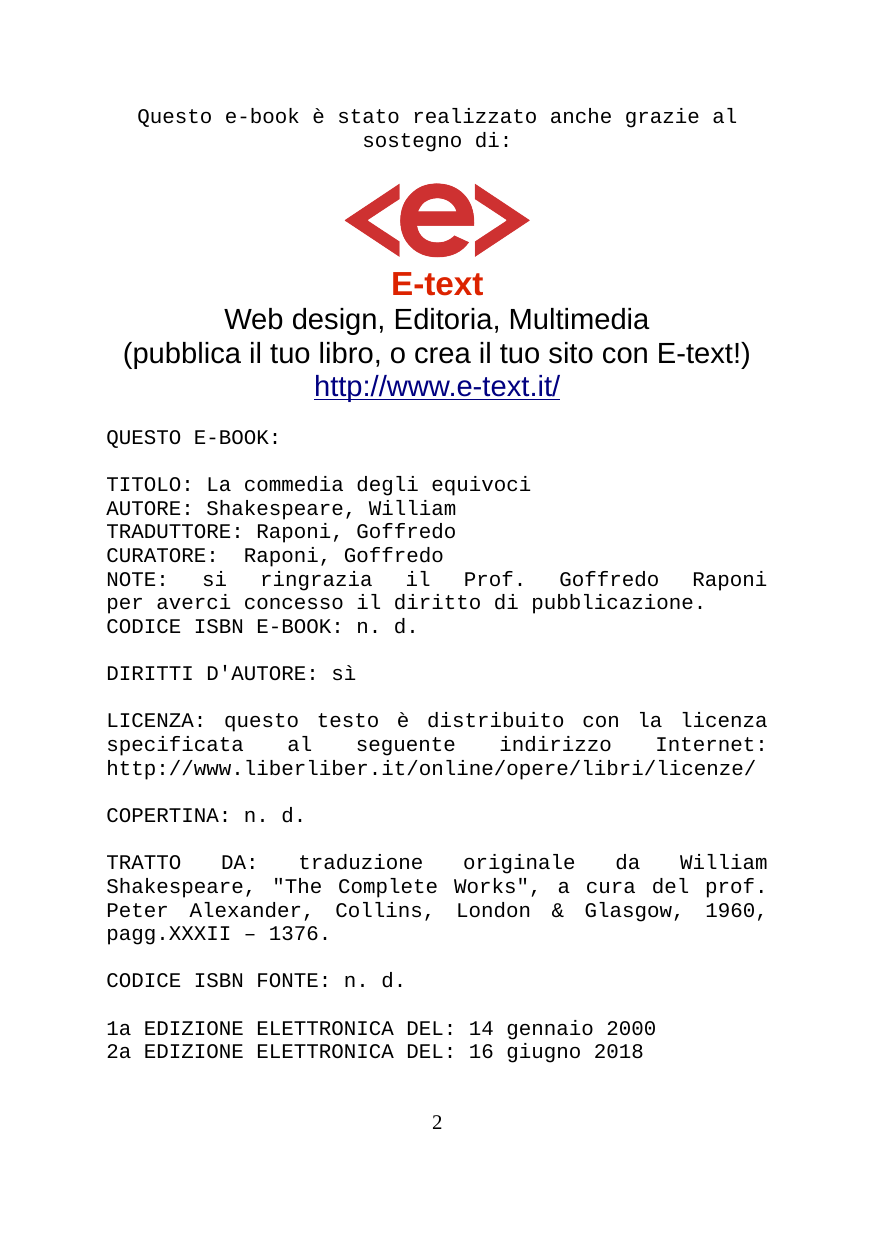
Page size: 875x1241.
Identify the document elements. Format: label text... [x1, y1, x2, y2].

text 2a EDIZIONE ELETTRONICA DEL: 16 giugno 2018 [106, 1041, 768, 1065]
text CODICE ISBN FONTE: n. d. [106, 971, 768, 994]
text http://www.e-text.it/ [106, 369, 768, 403]
text 1a EDIZIONE ELETTRONICA DEL: 14 gennaio 2000 [106, 1018, 768, 1041]
text CODICE ISBN E-BOOK: n. d. [106, 616, 768, 639]
text E-text [106, 264, 768, 302]
text CURATORE: Raponi, Goffredo [106, 545, 768, 568]
text DIRITTI D'AUTORE: sì [106, 663, 768, 687]
text NOTE: si ringrazia il Prof. Goffredo Raponi per averci concesso il diritto di pubblicazione. [106, 568, 768, 616]
text COPERTINA: n. d. [106, 805, 768, 829]
text Questo e-book è stato realizzato anche grazie al sostegno di: [106, 106, 768, 153]
text QUESTO E-BOOK: [106, 427, 768, 450]
picture [343, 183, 531, 258]
text TITOLO: La commedia degli equivoci [106, 474, 768, 498]
text LICENZA: questo testo è distribuito con la licenza specificata al seguente indirizzo Internet: http://www.liberliber.it/online/opere/libri/licenze/ [106, 710, 768, 781]
text TRADUTTORE: Raponi, Goffredo [106, 521, 768, 545]
text TRATTO DA: traduzione originale da William Shakespeare, "The Complete Works", a cura del prof. Peter Alexander, Collins, London & Glasgow, 1960, pagg.XXXII – 1376. [106, 852, 768, 947]
text Web design, Editoria, Multimedia [106, 302, 768, 336]
text (pubblica il tuo libro, o crea il tuo sito con E-text!) [106, 336, 768, 369]
text AUTORE: Shakespeare, William [106, 498, 768, 521]
